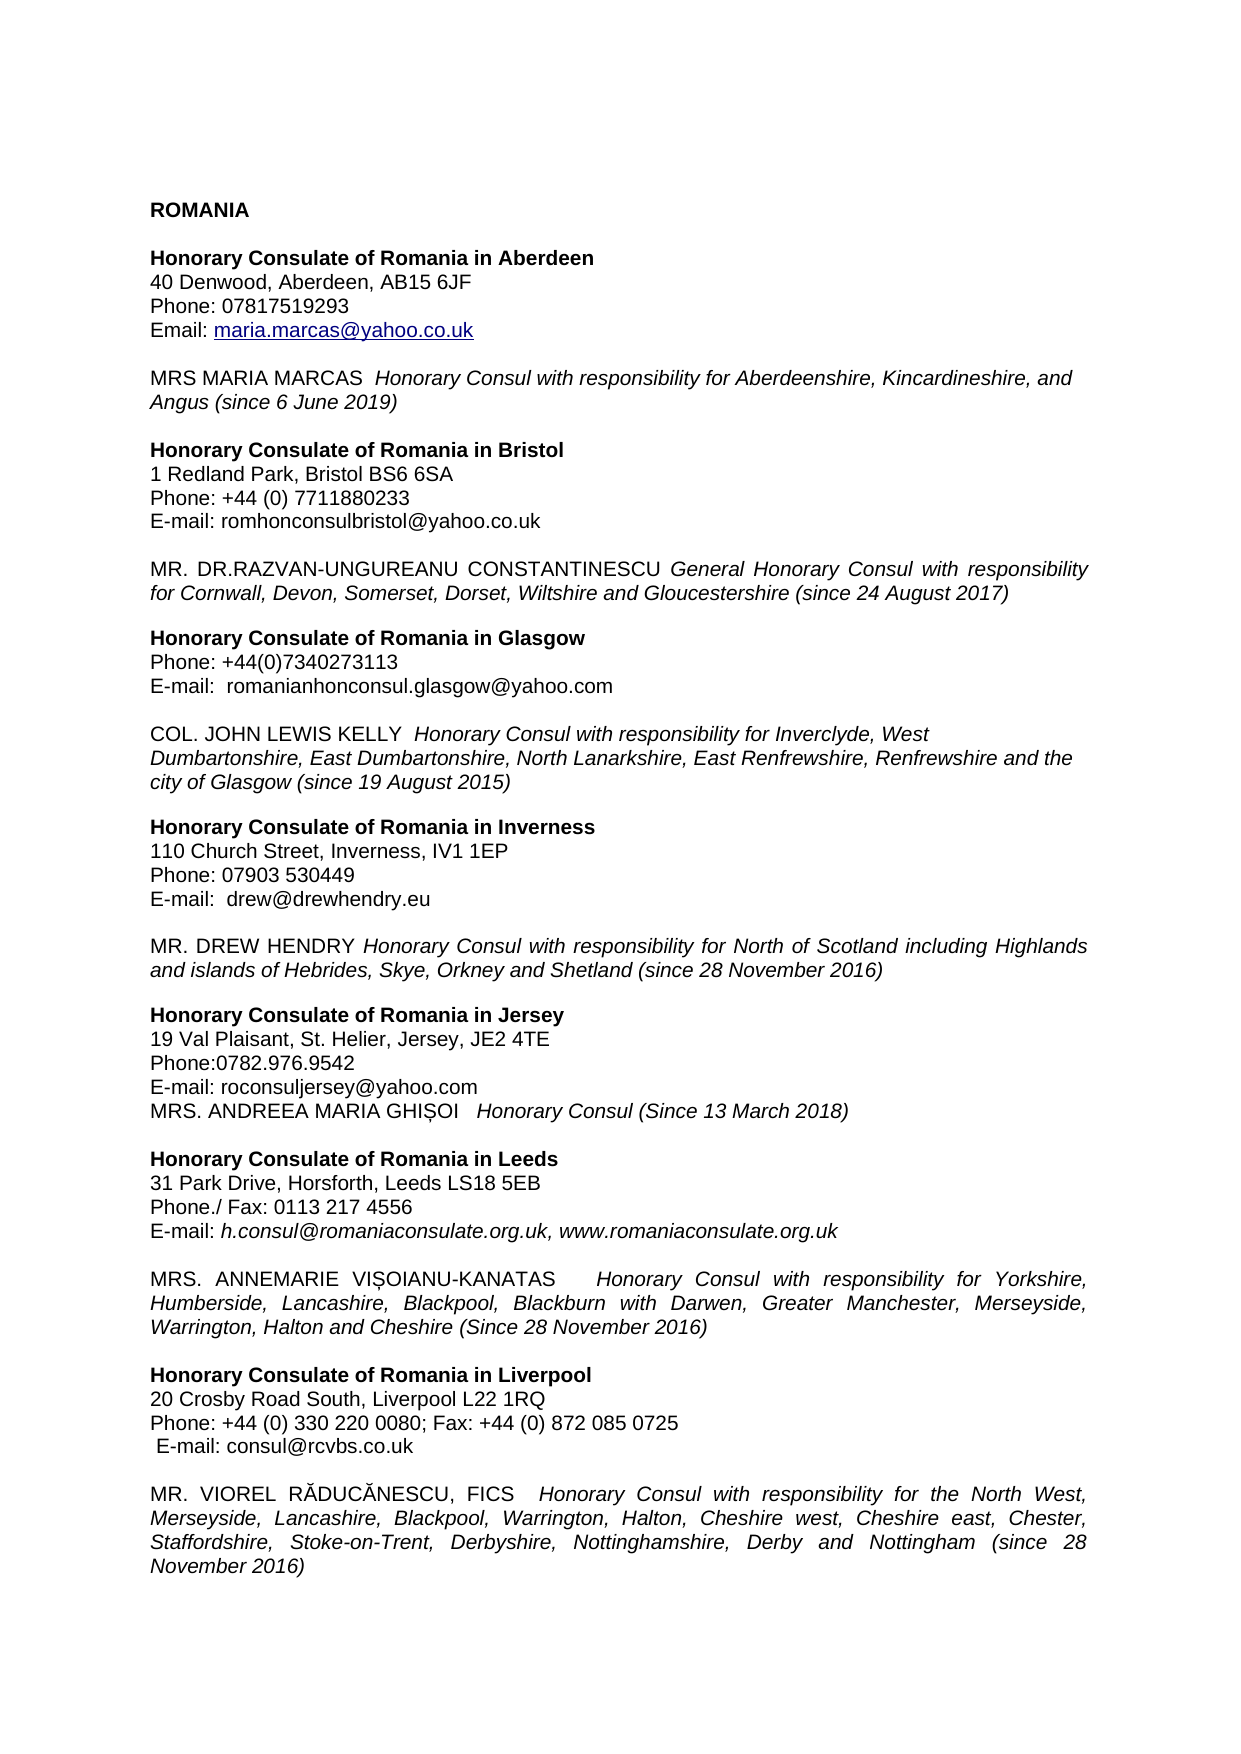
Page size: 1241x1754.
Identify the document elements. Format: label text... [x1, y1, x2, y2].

text Phone:0782.976.9542 E-mail: roconsuljersey@yahoo.com [150, 1051, 1090, 1099]
text Phone: 07817519293 [150, 294, 1090, 318]
text COL. JOHN LEWIS KELLY Honorary Consul with responsibility for Inverclyde, West Dumbartonshire, East Dumbartonshire, North Lanarkshire, East Renfrewshire, Renfrewshire and the city of Glasgow (since 19 August 2015) [150, 722, 1090, 794]
text 1 Redland Park, Bristol BS6 6SA [150, 461, 1090, 485]
text 19 Val Plaisant, St. Helier, Jersey, JE2 4TE [150, 1027, 1090, 1051]
text Honorary Consulate of Romania in Jersey [150, 1003, 1090, 1027]
text Honorary Consulate of Romania in Inverness [150, 814, 1090, 838]
text 31 Park Drive, Horsforth, Leeds LS18 5EB Phone./ Fax: 0113 217 4556 E-mail: h.consul@romaniaconsulate.org.uk, www.romaniaconsulate.org.uk [150, 1171, 1090, 1243]
text Phone: 07903 530449 [150, 862, 1090, 886]
text E-mail: romhonconsulbristol@yahoo.co.uk [150, 509, 1090, 533]
text Email: maria.marcas@yahoo.co.uk [150, 318, 1090, 342]
text Honorary Consulate of Romania in Glasgow [150, 626, 1090, 650]
text 20 Crosby Road South, Liverpool L22 1RQ [150, 1386, 1090, 1410]
text E-mail: romanianhonconsul.glasgow@yahoo.com [150, 674, 1090, 698]
text MR. VIOREL RĂDUCĂNESCU, FICS Honorary Consul with responsibility for the North West, Merseyside, Lancashire, Blackpool, Warrington, Halton, Cheshire west, Cheshire east, Chester, Staffordshire, Stoke-on-Trent, Derbyshire, Nottinghamshire, Derby and Nottingham (since 28 November 2016) [150, 1482, 1090, 1578]
text E-mail: drew@drewhendry.eu [150, 886, 1090, 910]
text ROMANIA [150, 198, 1090, 222]
text E-mail: consul@rcvbs.co.uk [150, 1434, 1090, 1458]
text 40 Denwood, Aberdeen, AB15 6JF [150, 270, 1090, 294]
text Phone: +44(0)7340273113 [150, 650, 1090, 674]
text Honorary Consulate of Romania in Bristol [150, 437, 1090, 461]
text Honorary Consulate of Romania in Aberdeen [150, 246, 1090, 270]
text MR. DR.RAZVAN-UNGUREANU CONSTANTINESCU General Honorary Consul with responsibility for Cornwall, Devon, Somerset, Dorset, Wiltshire and Gloucestershire (since 24 August 2017) [150, 557, 1090, 605]
text 110 Church Street, Inverness, IV1 1EP [150, 838, 1090, 862]
text MRS MARIA MARCAS Honorary Consul with responsibility for Aberdeenshire, Kincardineshire, and Angus (since 6 June 2019) [150, 366, 1090, 413]
text MRS. ANDREEA MARIA GHIȘOI Honorary Consul (Since 13 March 2018) [150, 1099, 1090, 1123]
text Honorary Consulate of Romania in Liverpool [150, 1362, 1090, 1386]
text MR. DREW HENDRY Honorary Consul with responsibility for North of Scotland including Highlands and islands of Hebrides, Skye, Orkney and Shetland (since 28 November 2016) [150, 934, 1090, 982]
text Honorary Consulate of Romania in Leeds [150, 1147, 1090, 1171]
text Phone: +44 (0) 7711880233 [150, 485, 1090, 509]
text Phone: +44 (0) 330 220 0080; Fax: +44 (0) 872 085 0725 [150, 1410, 1090, 1434]
text MRS. ANNEMARIE VIȘOIANU-KANATAS Honorary Consul with responsibility for Yorkshire, Humberside, Lancashire, Blackpool, Blackburn with Darwen, Greater Manchester, Merseyside, Warrington, Halton and Cheshire (Since 28 November 2016) [150, 1267, 1090, 1338]
